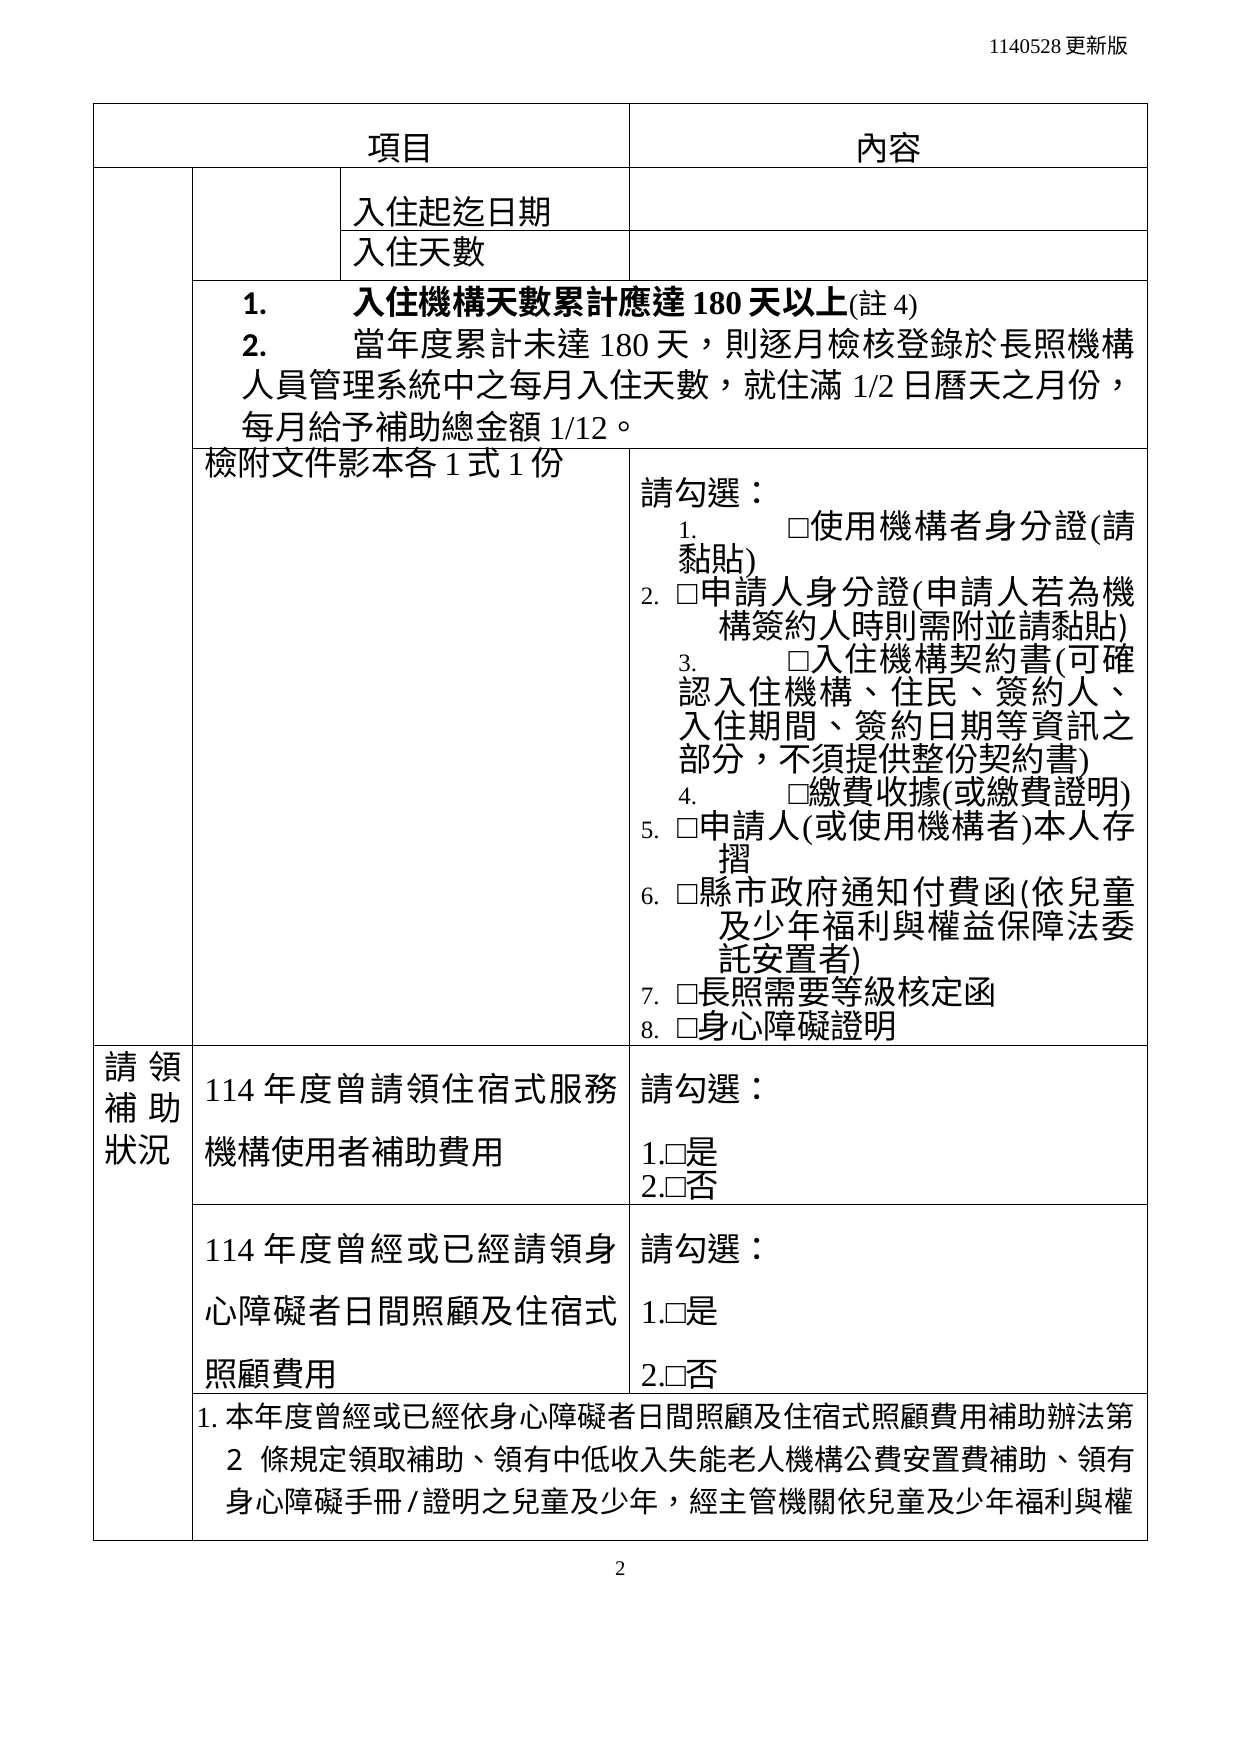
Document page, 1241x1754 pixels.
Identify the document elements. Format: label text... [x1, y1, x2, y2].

table_cell 請勾選： 1.□是 2.□否 [630, 1046, 1147, 1204]
table_cell 檢附文件影本各1式1份 [193, 449, 629, 1045]
table_cell 請勾選： 1.□是 2.□否 [630, 1205, 1147, 1393]
table_cell 本年度曾經或已經依身心障礙者日間照顧及住宿式照顧費用補助辦法第2 條規定領取補助、領有中低收入失能老人機構公費安置費補助、領有身心障礙手冊/證明之兒童及少年，經主管機關依兒童及少年福利與權 [193, 1394, 1147, 1540]
table_cell [630, 168, 1147, 230]
table_cell [94, 168, 192, 1045]
table_cell 請勾選： □使用機構者身分證(請黏貼) □申請人身分證(申請人若為機構簽約人時則需附並請黏貼) □入住機構契約書(可確認入住機構、住民、簽約人、入住期間、簽約日期等資訊之部分，不須提供整份契約書) □繳費收據(或繳費證明) □申請人(或使用機構者)本人存摺 □縣市政府通知付費函(依兒童及少年福利與權益保障法委託安置者) □長照需要等級核定函 □身心障礙證明 [630, 449, 1147, 1045]
table_cell [630, 231, 1147, 280]
table_cell 114年度曾經或已經請領身心障礙者日間照顧及住宿式照顧費用 [193, 1205, 629, 1393]
table_cell 入住機構天數累計應達180天以上(註4) 當年度累計未達180天，則逐月檢核登錄於長照機構人員管理系統中之每月入住天數，就住滿1/2日曆天之月份，每月給予補助總金額1/12。 [193, 281, 1147, 448]
table_cell [193, 168, 340, 280]
table_cell 入住起迄日期 [341, 168, 629, 230]
table_cell 請領補助狀況 [94, 1046, 192, 1540]
table_cell 入住天數 [341, 231, 629, 280]
table_header 項目 [94, 104, 629, 167]
table_cell 114年度曾請領住宿式服務機構使用者補助費用 [193, 1046, 629, 1204]
table_header 內容 [630, 104, 1147, 167]
